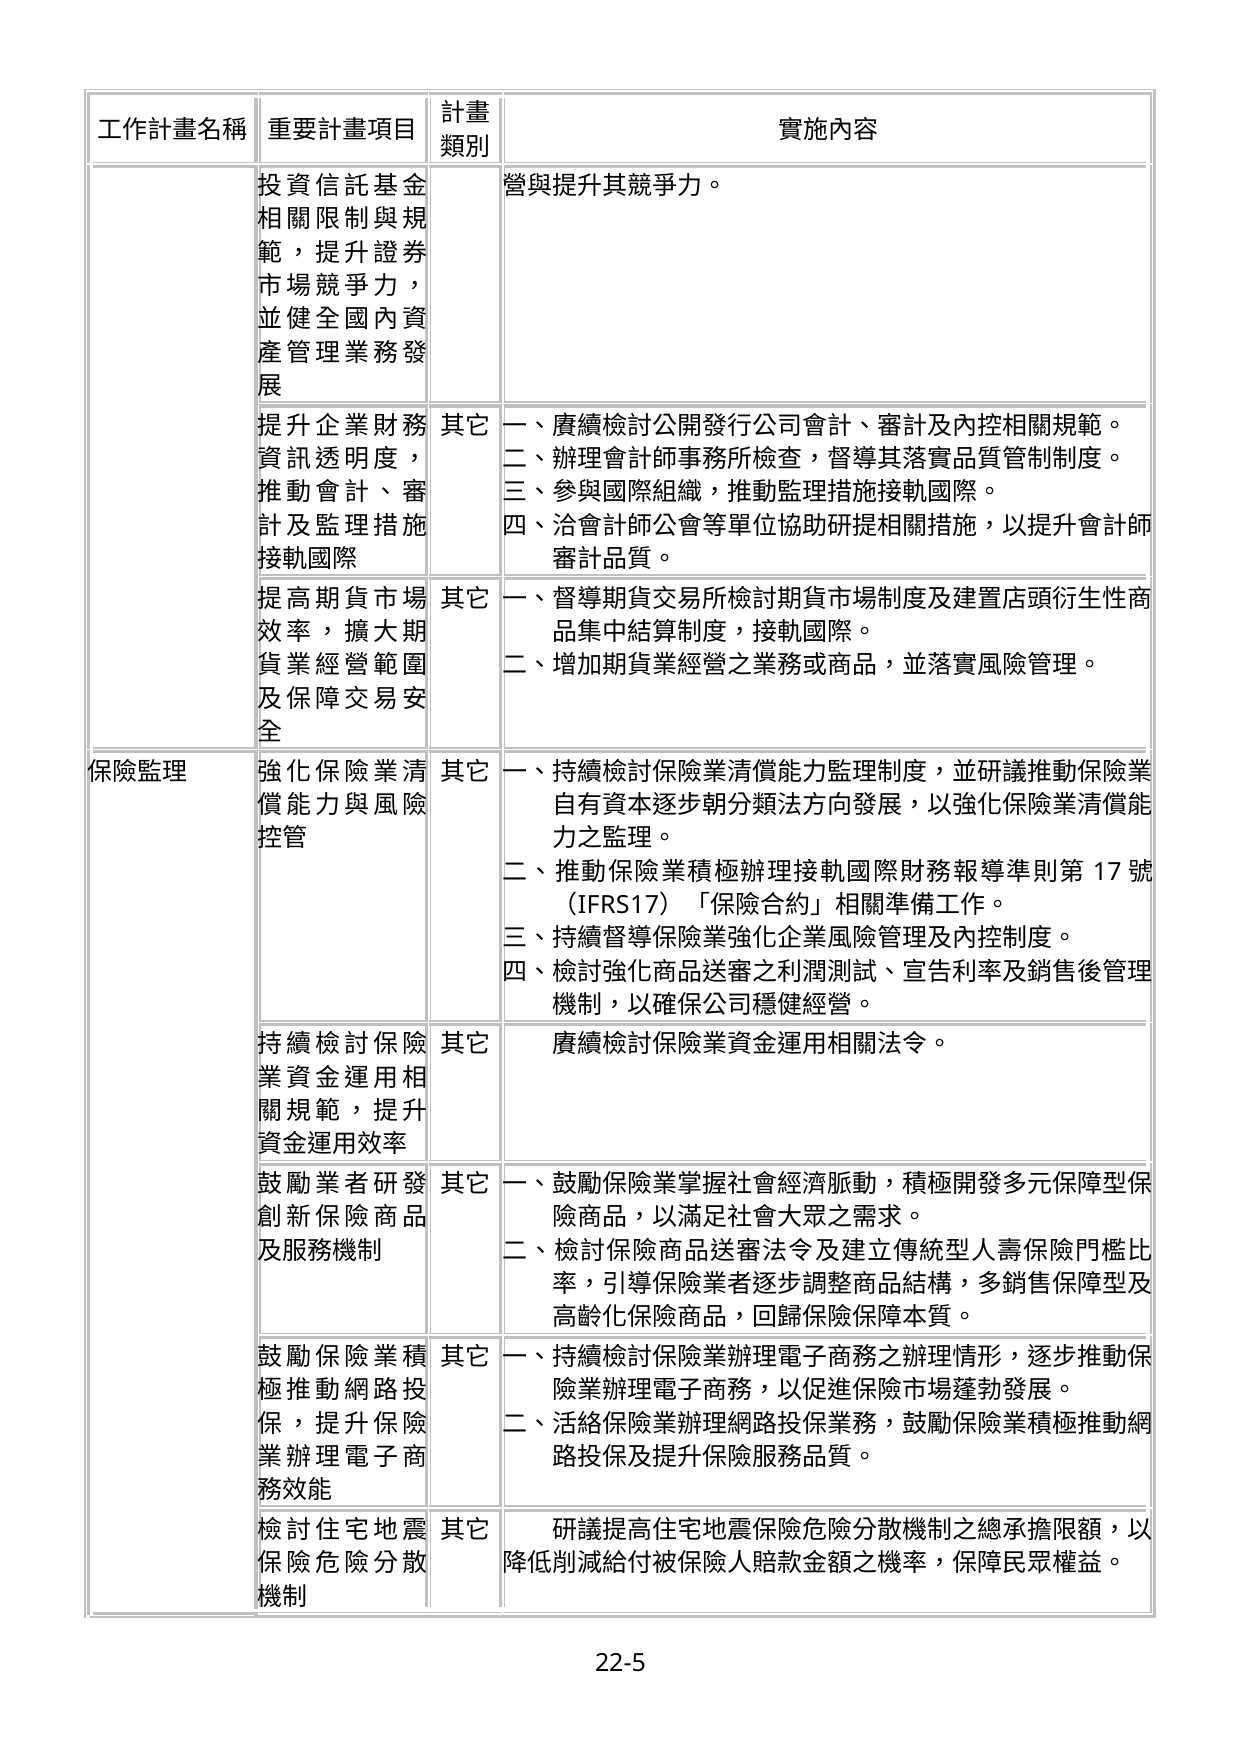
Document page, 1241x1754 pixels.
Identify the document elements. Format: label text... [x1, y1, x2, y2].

table_cell 研議提高住宅地震保險危險分散機制之總承擔限額，以降低削減給付被保險人賠款金額之機率，保障民眾權益。 [502, 1505, 1153, 1612]
table_cell [431, 168, 499, 401]
table_cell 其它 [431, 1339, 499, 1505]
table_cell 一、賡續檢討公開發行公司會計、審計及內控相關規範。 二、辦理會計師事務所檢查，督導其落實品質管制制度。 三、參與國際組織，推動監理措施接軌國際。 四、洽會計師公會等單位協助研提相關措施，以提升會計師審計品質。 [502, 401, 1153, 574]
table_header 工作計畫名稱 [90, 95, 257, 162]
table_cell 鼓勵業者研發創新保險商品及服務機制 [261, 1166, 425, 1332]
table_cell 其它 [431, 753, 499, 1020]
table_cell 一、督導期貨交易所檢討期貨市場制度及建置店頭衍生性商品集中結算制度，接軌國際。 二、增加期貨業經營之業務或商品，並落實風險管理。 [502, 574, 1153, 747]
table_cell 提高期貨市場效率，擴大期貨業經營範圍及保障交易安全 [261, 580, 425, 747]
table_cell 其它 [431, 580, 499, 747]
table_cell 一、鼓勵保險業掌握社會經濟脈動，積極開發多元保障型保險商品，以滿足社會大眾之需求。 二、檢討保險商品送審法令及建立傳統型人壽保險門檻比率，引導保險業者逐步調整商品結構，多銷售保障型及高齡化保險商品，回歸保險保障本質。 [502, 1160, 1153, 1332]
table_cell 提升企業財務資訊透明度，推動會計、審計及監理措施接軌國際 [261, 408, 425, 574]
table_header 重要計畫項目 [258, 90, 428, 162]
table_cell 持續檢討保險業資金運用相關規範，提升資金運用效率 [261, 1026, 425, 1159]
table_cell 持續放寬證券投資信託基金相關限制與規範，提升證券市場競爭力，並健全國內資產管理業務發展 [261, 168, 425, 401]
table_cell [87, 162, 257, 747]
table_cell 鼓勵保險業積極推動網路投保，提升保險業辦理電子商務效能 [261, 1339, 425, 1505]
table_header 計畫類別 [428, 90, 502, 162]
table_header 實施內容 [502, 90, 1153, 162]
table_cell 一、持續檢討保險業清償能力監理制度，並研議推動保險業自有資本逐步朝分類法方向發展，以強化保險業清償能力之監理。 二、推動保險業積極辦理接軌國際財務報導準則第17號（IFRS17）「保險合約」相關準備工作。 三、持續督導保險業強化企業風險管理及內控制度。 四、檢討強化商品送審之利潤測試、宣告利率及銷售後管理機制，以確保公司穩健經營。 [502, 747, 1153, 1020]
table_cell 一、持續檢討保險業辦理電子商務之辦理情形，逐步推動保險業辦理電子商務，以促進保險市場蓬勃發展。 二、活絡保險業辦理網路投保業務，鼓勵保險業積極推動網路投保及提升保險服務品質。 [502, 1333, 1153, 1505]
table_cell 賡續檢討保險業資金運用相關法令。 [502, 1020, 1153, 1159]
table_cell 其它 [428, 1505, 502, 1612]
table_cell 其它 [431, 1026, 499, 1159]
table_cell 其它 [431, 408, 499, 574]
table_cell 強化保險業清償能力與風險控管 [261, 753, 425, 1020]
table_cell 其它 [431, 1166, 499, 1332]
table_cell 保險監理 [87, 747, 257, 1612]
table_cell 營與提升其競爭力。 [502, 162, 1153, 401]
table_cell 檢討住宅地震保險危險分散機制 [258, 1512, 428, 1612]
